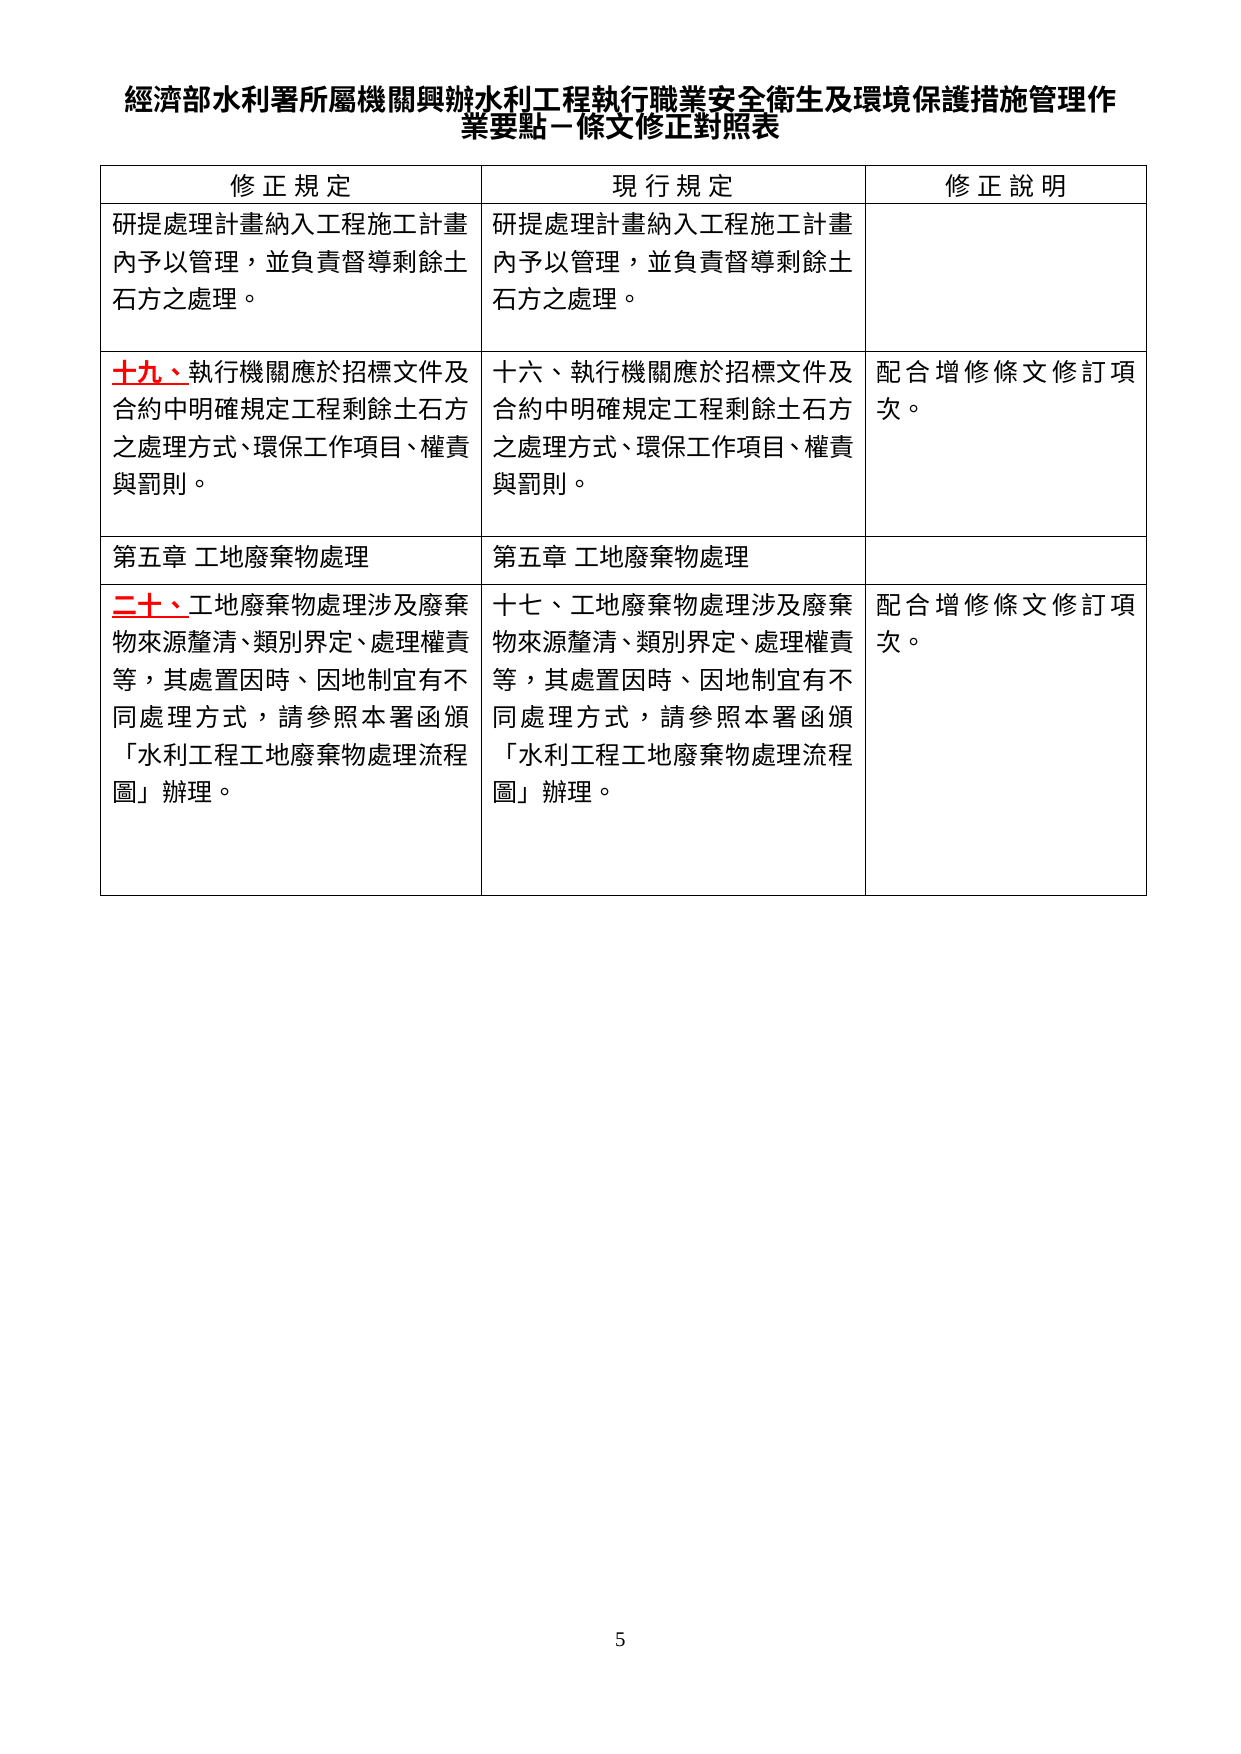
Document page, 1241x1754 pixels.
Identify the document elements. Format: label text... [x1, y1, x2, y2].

table_cell 配合增修條文修訂項次。 [866, 585, 1146, 895]
table_header 修 正 說 明 [866, 166, 1146, 203]
table_cell 十九、執行機關應於招標文件及合約中明確規定工程剩餘土石方之處理方式、環保工作項目、權責與罰則。 [101, 352, 481, 536]
table_cell [866, 537, 1146, 584]
table_cell 第五章 工地廢棄物處理 [101, 537, 481, 584]
table_cell [866, 204, 1146, 351]
table_cell 十七、工地廢棄物處理涉及廢棄物來源釐清、類別界定、處理權責等，其處置因時、因地制宜有不同處理方式，請參照本署函頒「水利工程工地廢棄物處理流程圖」辦理。 [482, 585, 865, 895]
table_header 現 行 規 定 [482, 166, 865, 203]
table_header 修 正 規 定 [101, 166, 481, 203]
table_cell 二十、工地廢棄物處理涉及廢棄物來源釐清、類別界定、處理權責等，其處置因時、因地制宜有不同處理方式，請參照本署函頒「水利工程工地廢棄物處理流程圖」辦理。 [101, 585, 481, 895]
table_cell 研提處理計畫納入工程施工計畫內予以管理，並負責督導剩餘土石方之處理。 [101, 204, 481, 351]
table_cell 配合增修條文修訂項次。 [866, 352, 1146, 536]
table_cell 第五章 工地廢棄物處理 [482, 537, 865, 584]
table_cell 研提處理計畫納入工程施工計畫內予以管理，並負責督導剩餘土石方之處理。 [482, 204, 865, 351]
table_cell 十六、執行機關應於招標文件及合約中明確規定工程剩餘土石方之處理方式、環保工作項目、權責與罰則。 [482, 352, 865, 536]
